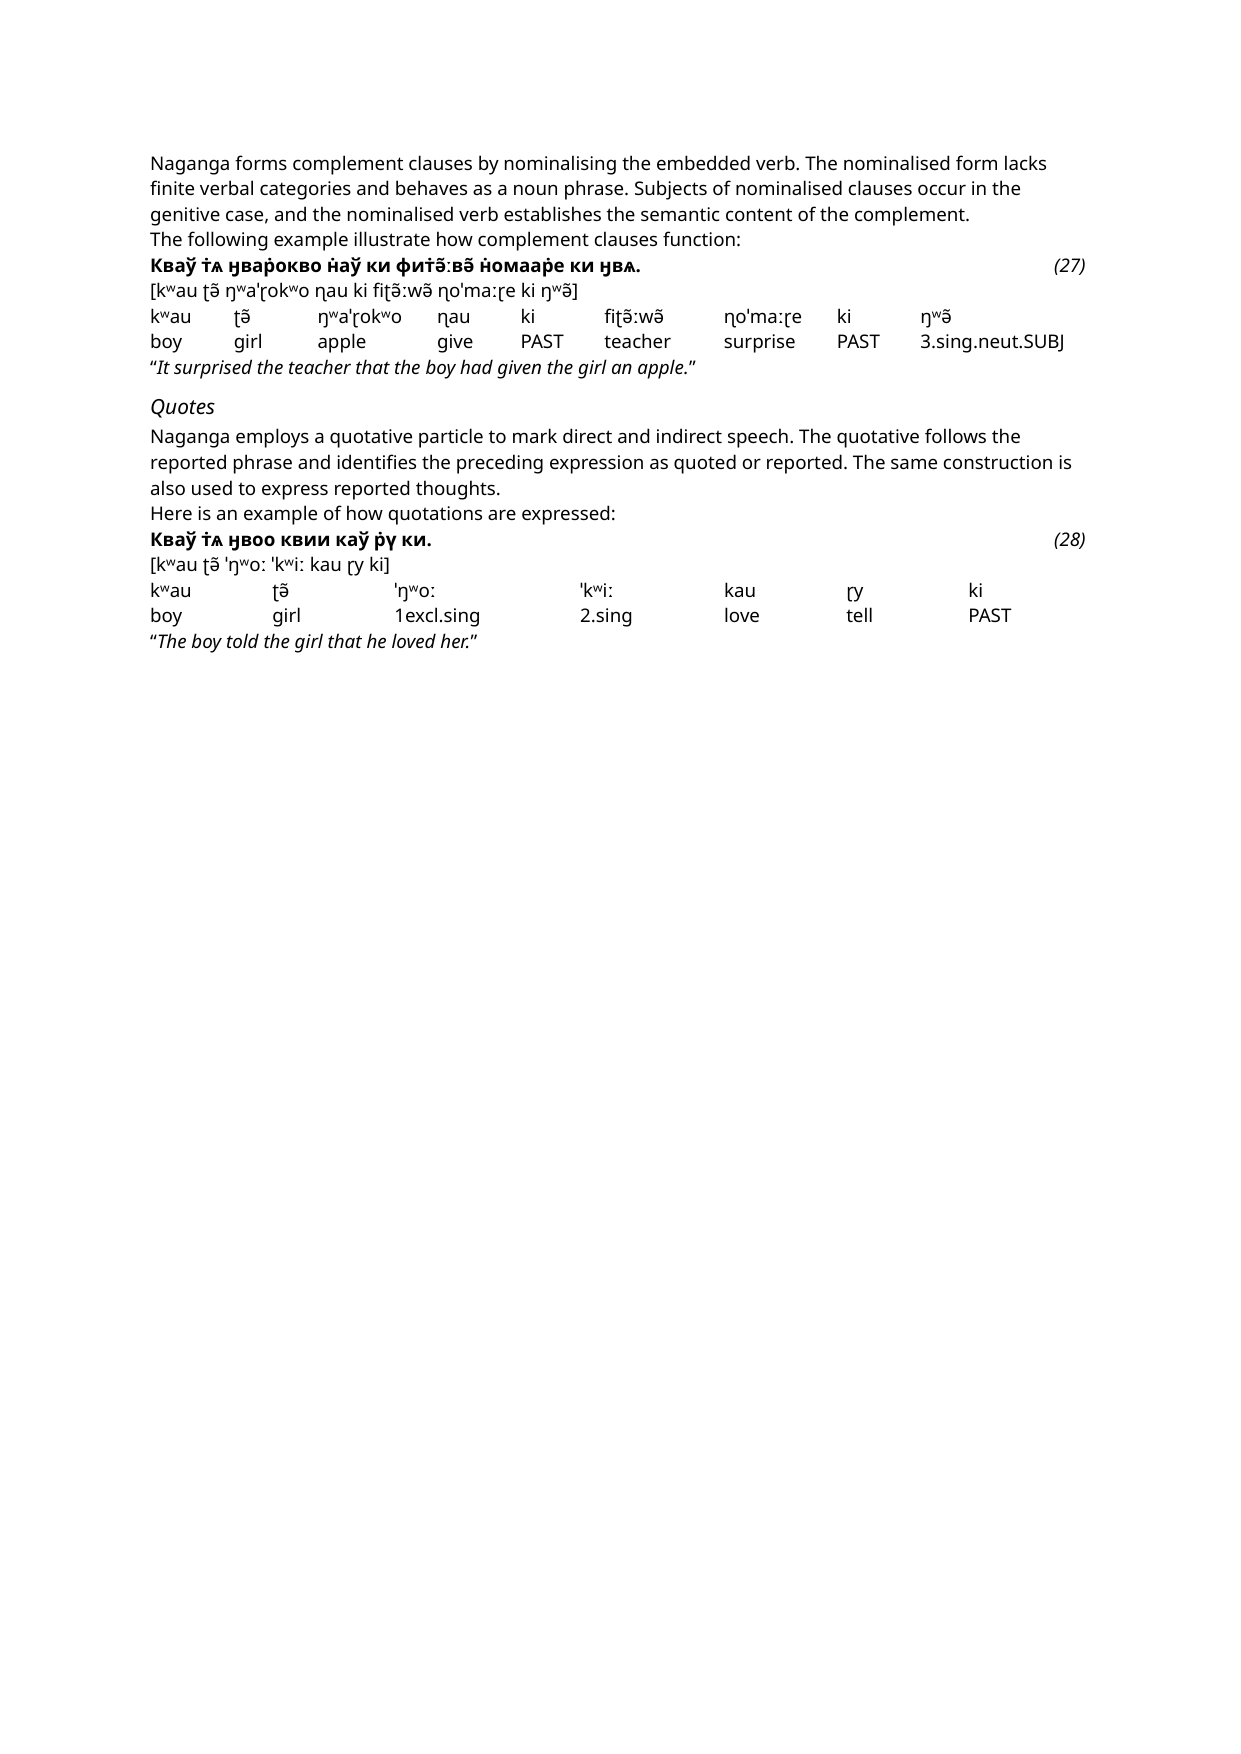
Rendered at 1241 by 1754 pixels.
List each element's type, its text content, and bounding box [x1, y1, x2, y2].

table_cell 1excl.sing [394, 603, 580, 628]
table_cell 3.sing.neut.SUBJ [920, 329, 1090, 354]
text Кваў т̇ѧ ӈвоо квии каў р̇ү ки. (28) [150, 526, 1090, 551]
subtitle Quotes [150, 392, 1090, 421]
table_cell give [437, 329, 520, 354]
table_header kʷau [150, 303, 233, 329]
text Naganga employs a quotative particle to mark direct and indirect speech. The quotative follows the reported phrase and identifies the preceding expression as quoted or reported. The same construction is also used to express reported thoughts. [150, 424, 1090, 500]
table_header ɳoˈmaːɽe [724, 303, 837, 329]
text The following example illustrate how complement clauses function: [150, 227, 1090, 252]
table_header ki [968, 577, 1090, 602]
text “The boy told the girl that he loved her.” [150, 628, 1090, 653]
table_cell boy [150, 329, 233, 354]
table_header ŋʷə̃ [920, 303, 1090, 329]
text Here is an example of how quotations are expressed: [150, 500, 1090, 526]
table_cell girl [272, 603, 394, 628]
table_header ŋʷaˈɽokʷo [317, 303, 437, 329]
table_header kʷau [150, 577, 272, 602]
table_cell PAST [837, 329, 920, 354]
table_cell boy [150, 603, 272, 628]
text Naganga forms complement clauses by nominalising the embedded verb. The nominalised form lacks finite verbal categories and behaves as a noun phrase. Subjects of nominalised clauses occur in the genitive case, and the nominalised verb establishes the semantic content of the complement. [150, 150, 1090, 227]
table_cell PAST [520, 329, 604, 354]
table_cell love [724, 603, 846, 628]
table_header fiʈə̃ːwə̃ [604, 303, 724, 329]
table_header ɽy [846, 577, 968, 602]
table_cell surprise [724, 329, 837, 354]
table_cell PAST [968, 603, 1090, 628]
table_header ki [520, 303, 604, 329]
table_header kau [724, 577, 846, 602]
table_header ki [837, 303, 920, 329]
table_header ˈŋʷoː [394, 577, 580, 602]
table_cell girl [234, 329, 317, 354]
table_cell apple [317, 329, 437, 354]
table_cell tell [846, 603, 968, 628]
table_header ɳau [437, 303, 520, 329]
table_header ʈə̃ [272, 577, 394, 602]
text [kʷau ʈə̃ ˈŋʷoː ˈkʷiː kau ɽy ki] [150, 551, 1090, 577]
text [kʷau ʈə̃ ŋʷaˈɽokʷo ɳau ki fiʈə̃ːwə̃ ɳoˈmaːɽe ki ŋʷə̃] [150, 278, 1090, 303]
table_header ˈkʷiː [580, 577, 724, 602]
table_header ʈə̃ [234, 303, 317, 329]
table_cell 2.sing [580, 603, 724, 628]
table_cell teacher [604, 329, 724, 354]
text Кваў т̇ѧ ӈвар̇окво н̇аў ки фит̇ə̃ːвə̃ н̇омаар̇е ки ӈвѧ. (27) [150, 252, 1090, 278]
text “It surprised the teacher that the boy had given the girl an apple.” [150, 354, 1090, 380]
